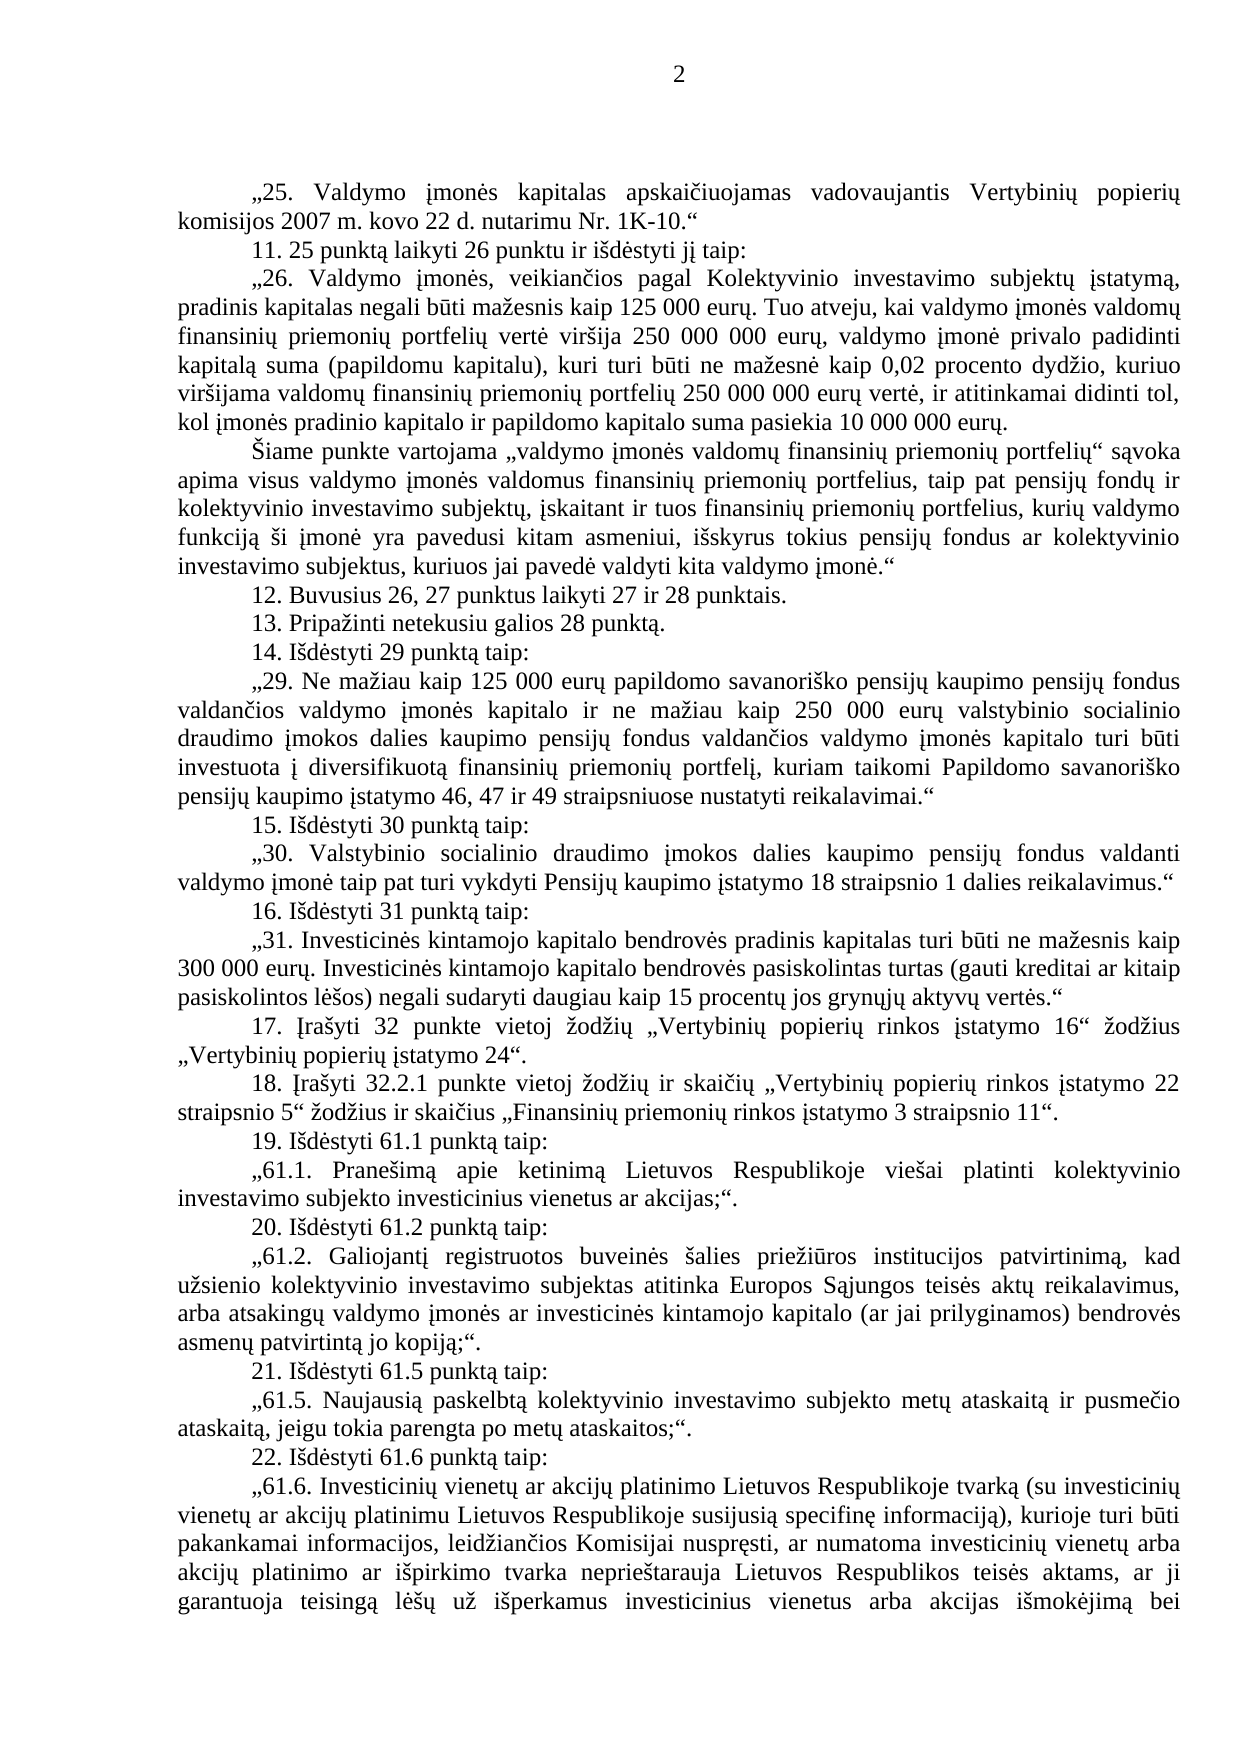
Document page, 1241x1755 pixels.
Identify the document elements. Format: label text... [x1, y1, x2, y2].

text „61.2. Galiojantį registruotos buveinės šalies priežiūros institucijos patvirtinimą, kad užsienio kolektyvinio investavimo subjektas atitinka Europos Sąjungos teisės aktų reikalavimus, arba atsakingų valdymo įmonės ar investicinės kintamojo kapitalo (ar jai prilyginamos) bendrovės asmenų patvirtintą jo kopiją;“. [177, 1241, 1181, 1356]
text 17. Įrašyti 32 punkte vietoj žodžių „Vertybinių popierių rinkos įstatymo 16“ žodžius „Vertybinių popierių įstatymo 24“. [177, 1011, 1181, 1068]
text „29. Ne mažiau kaip 125 000 eurų papildomo savanoriško pensijų kaupimo pensijų fondus valdančios valdymo įmonės kapitalo ir ne mažiau kaip 250 000 eurų valstybinio socialinio draudimo įmokos dalies kaupimo pensijų fondus valdančios valdymo įmonės kapitalo turi būti investuota į diversifikuotą finansinių priemonių portfelį, kuriam taikomi Papildomo savanoriško pensijų kaupimo įstatymo 46, 47 ir 49 straipsniuose nustatyti reikalavimai.“ [177, 666, 1181, 810]
text „25. Valdymo įmonės kapitalas apskaičiuojamas vadovaujantis Vertybinių popierių komisijos 2007 m. kovo 22 d. nutarimu Nr. 1K-10.“ [177, 177, 1181, 235]
text Šiame punkte vartojama „valdymo įmonės valdomų finansinių priemonių portfelių“ sąvoka apima visus valdymo įmonės valdomus finansinių priemonių portfelius, taip pat pensijų fondų ir kolektyvinio investavimo subjektų, įskaitant ir tuos finansinių priemonių portfelius, kurių valdymo funkciją ši įmonė yra pavedusi kitam asmeniui, išskyrus tokius pensijų fondus ar kolektyvinio investavimo subjektus, kuriuos jai pavedė valdyti kita valdymo įmonė.“ [177, 436, 1181, 580]
text „61.6. Investicinių vienetų ar akcijų platinimo Lietuvos Respublikoje tvarką (su investicinių vienetų ar akcijų platinimu Lietuvos Respublikoje susijusią specifinę informaciją), kurioje turi būti pakankamai informacijos, leidžiančios Komisijai nuspręsti, ar numatoma investicinių vienetų arba akcijų platinimo ar išpirkimo tvarka neprieštarauja Lietuvos Respublikos teisės aktams, ar ji garantuoja teisingą lėšų už išperkamus investicinius vienetus arba akcijas išmokėjimą bei [177, 1471, 1181, 1615]
text „31. Investicinės kintamojo kapitalo bendrovės pradinis kapitalas turi būti ne mažesnis kaip 300 000 eurų. Investicinės kintamojo kapitalo bendrovės pasiskolintas turtas (gauti kreditai ar kitaip pasiskolintos lėšos) negali sudaryti daugiau kaip 15 procentų jos grynųjų aktyvų vertės.“ [177, 925, 1181, 1011]
text 20. Išdėstyti 61.2 punktą taip: [177, 1212, 1181, 1241]
text 16. Išdėstyti 31 punktą taip: [177, 896, 1181, 925]
text 14. Išdėstyti 29 punktą taip: [177, 637, 1181, 666]
text 12. Buvusius 26, 27 punktus laikyti 27 ir 28 punktais. [177, 580, 1181, 608]
text „26. Valdymo įmonės, veikiančios pagal Kolektyvinio investavimo subjektų įstatymą, pradinis kapitalas negali būti mažesnis kaip 125 000 eurų. Tuo atveju, kai valdymo įmonės valdomų finansinių priemonių portfelių vertė viršija 250 000 000 eurų, valdymo įmonė privalo padidinti kapitalą suma (papildomu kapitalu), kuri turi būti ne mažesnė kaip 0,02 procento dydžio, kuriuo viršijama valdomų finansinių priemonių portfelių 250 000 000 eurų vertė, ir atitinkamai didinti tol, kol įmonės pradinio kapitalo ir papildomo kapitalo suma pasiekia 10 000 000 eurų. [177, 263, 1181, 436]
text 22. Išdėstyti 61.6 punktą taip: [177, 1442, 1181, 1471]
text 15. Išdėstyti 30 punktą taip: [177, 810, 1181, 838]
text 21. Išdėstyti 61.5 punktą taip: [177, 1356, 1181, 1385]
text 19. Išdėstyti 61.1 punktą taip: [177, 1126, 1181, 1155]
text „61.5. Naujausią paskelbtą kolektyvinio investavimo subjekto metų ataskaitą ir pusmečio ataskaitą, jeigu tokia parengta po metų ataskaitos;“. [177, 1385, 1181, 1442]
text 13. Pripažinti netekusiu galios 28 punktą. [177, 608, 1181, 637]
text „30. Valstybinio socialinio draudimo įmokos dalies kaupimo pensijų fondus valdanti valdymo įmonė taip pat turi vykdyti Pensijų kaupimo įstatymo 18 straipsnio 1 dalies reikalavimus.“ [177, 838, 1181, 896]
text „61.1. Pranešimą apie ketinimą Lietuvos Respublikoje viešai platinti kolektyvinio investavimo subjekto investicinius vienetus ar akcijas;“. [177, 1155, 1181, 1212]
text 11. 25 punktą laikyti 26 punktu ir išdėstyti jį taip: [177, 235, 1181, 263]
text 18. Įrašyti 32.2.1 punkte vietoj žodžių ir skaičių „Vertybinių popierių rinkos įstatymo 22 straipsnio 5“ žodžius ir skaičius „Finansinių priemonių rinkos įstatymo 3 straipsnio 11“. [177, 1068, 1181, 1126]
